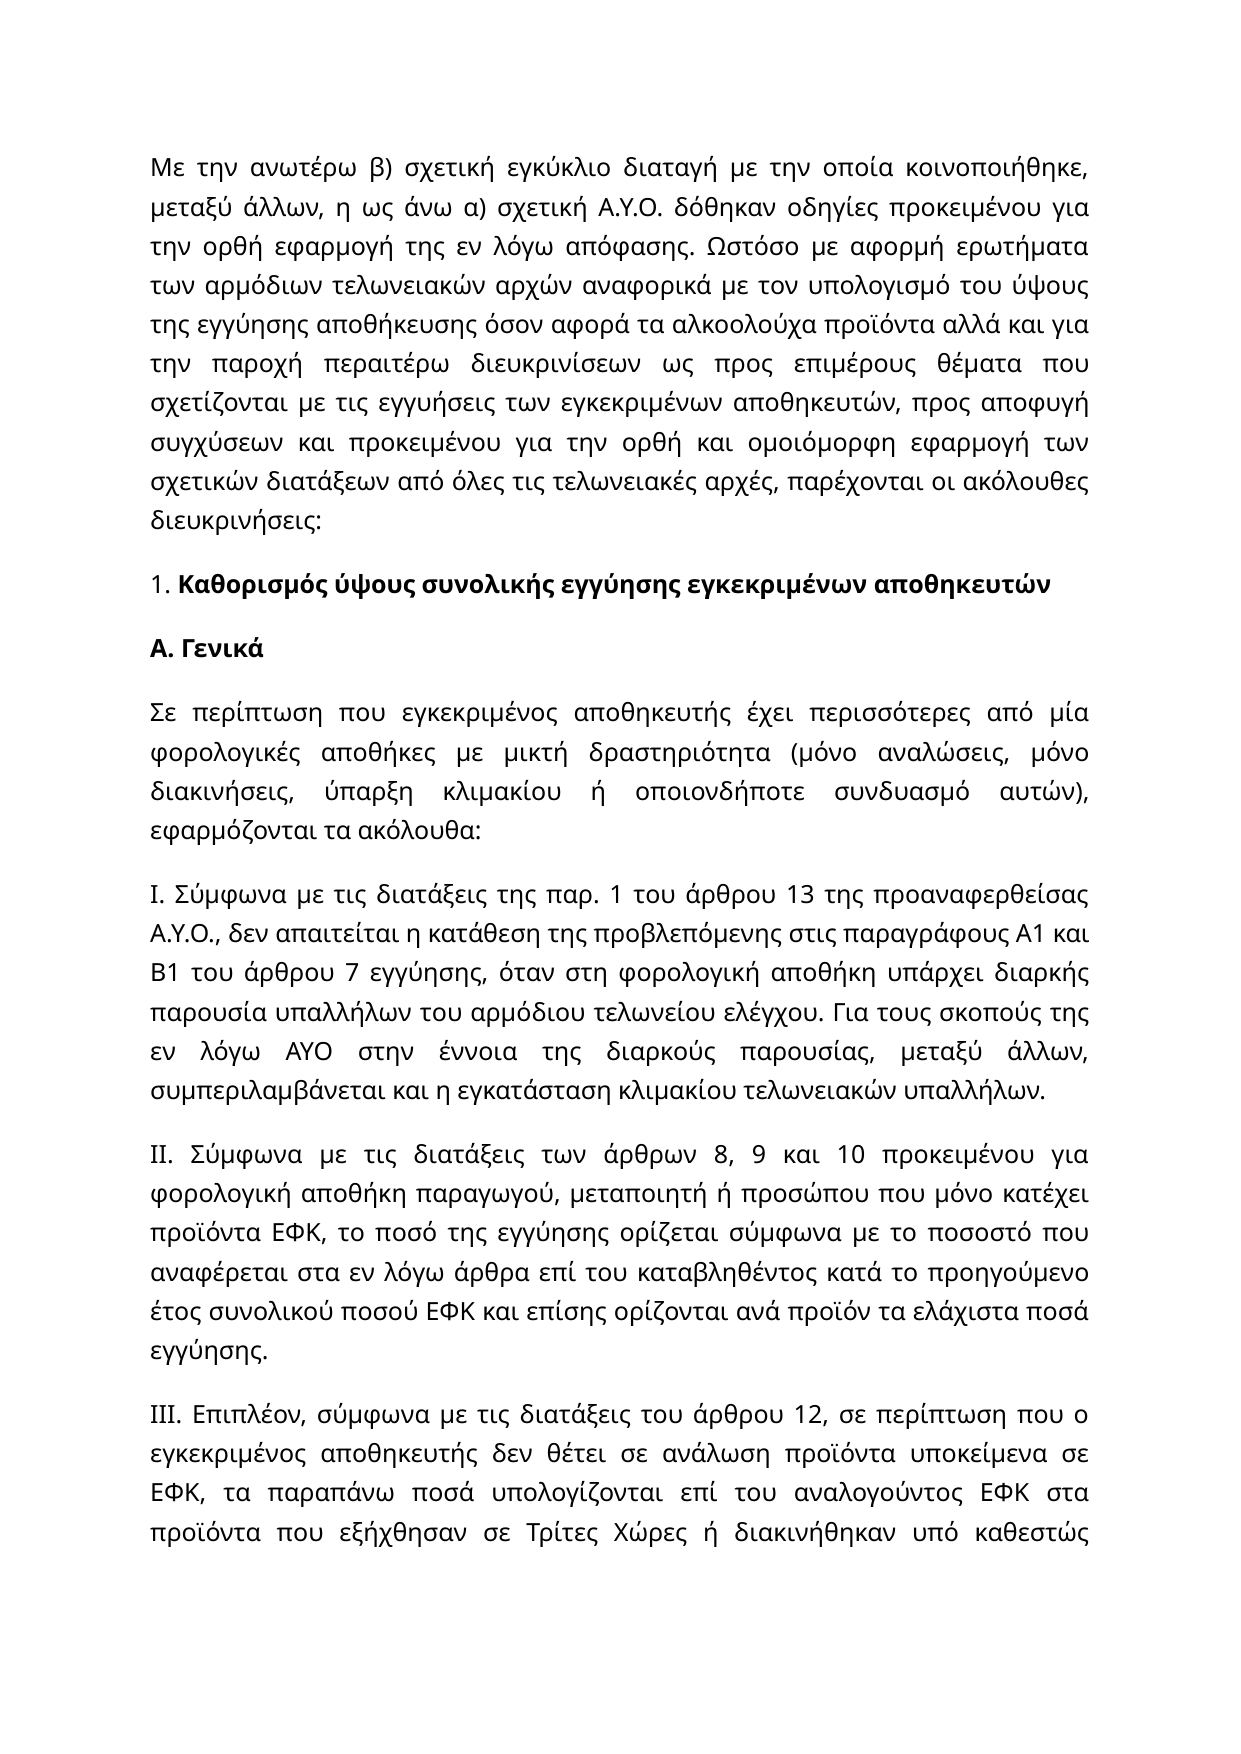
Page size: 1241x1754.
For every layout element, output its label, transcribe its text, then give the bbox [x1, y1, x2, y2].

text Με την ανωτέρω β) σχετική εγκύκλιο διαταγή με την οποία κοινοποιήθηκε, μεταξύ άλλων, η ως άνω α) σχετική Α.Υ.Ο. δόθηκαν οδηγίες προκειμένου για την ορθή εφαρμογή της εν λόγω απόφασης. Ωστόσο με αφορμή ερωτήματα των αρμόδιων τελωνειακών αρχών αναφορικά με τον υπολογισμό του ύψους της εγγύησης αποθήκευσης όσον αφορά τα αλκοολούχα προϊόντα αλλά και για την παροχή περαιτέρω διευκρινίσεων ως προς επιμέρους θέματα που σχετίζονται με τις εγγυήσεις των εγκεκριμένων αποθηκευτών, προς αποφυγή συγχύσεων και προκειμένου για την ορθή και ομοιόμορφη εφαρμογή των σχετικών διατάξεων από όλες τις τελωνειακές αρχές, παρέχονται οι ακόλουθες διευκρινήσεις: [150, 150, 1090, 537]
text Α. Γενικά [150, 631, 1090, 665]
text Σε περίπτωση που εγκεκριμένος αποθηκευτής έχει περισσότερες από μία φορολογικές αποθήκες με μικτή δραστηριότητα (μόνο αναλώσεις, μόνο διακινήσεις, ύπαρξη κλιμακίου ή οποιονδήποτε συνδυασμό αυτών), εφαρμόζονται τα ακόλουθα: [150, 695, 1090, 847]
text I. Σύμφωνα με τις διατάξεις της παρ. 1 του άρθρου 13 της προαναφερθείσας Α.Υ.Ο., δεν απαιτείται η κατάθεση της προβλεπόμενης στις παραγράφους Α1 και Β1 του άρθρου 7 εγγύησης, όταν στη φορολογική αποθήκη υπάρχει διαρκής παρουσία υπαλλήλων του αρμόδιου τελωνείου ελέγχου. Για τους σκοπούς της εν λόγω ΑΥΟ στην έννοια της διαρκούς παρουσίας, μεταξύ άλλων, συμπεριλαμβάνεται και η εγκατάσταση κλιμακίου τελωνειακών υπαλλήλων. [150, 877, 1090, 1107]
text II. Σύμφωνα με τις διατάξεις των άρθρων 8, 9 και 10 προκειμένου για φορολογική αποθήκη παραγωγού, μεταποιητή ή προσώπου που μόνο κατέχει προϊόντα ΕΦΚ, το ποσό της εγγύησης ορίζεται σύμφωνα με το ποσοστό που αναφέρεται στα εν λόγω άρθρα επί του καταβληθέντος κατά το προηγούμενο έτος συνολικού ποσού ΕΦΚ και επίσης ορίζονται ανά προϊόν τα ελάχιστα ποσά εγγύησης. [150, 1137, 1090, 1367]
text III. Επιπλέον, σύμφωνα με τις διατάξεις του άρθρου 12, σε περίπτωση που ο εγκεκριμένος αποθηκευτής δεν θέτει σε ανάλωση προϊόντα υποκείμενα σε ΕΦΚ, τα παραπάνω ποσά υπολογίζονται επί του αναλογούντος ΕΦΚ στα προϊόντα που εξήχθησαν σε Τρίτες Χώρες ή διακινήθηκαν υπό καθεστώς [150, 1397, 1090, 1548]
text 1. Καθορισμός ύψους συνολικής εγγύησης εγκεκριμένων αποθηκευτών [150, 567, 1090, 601]
